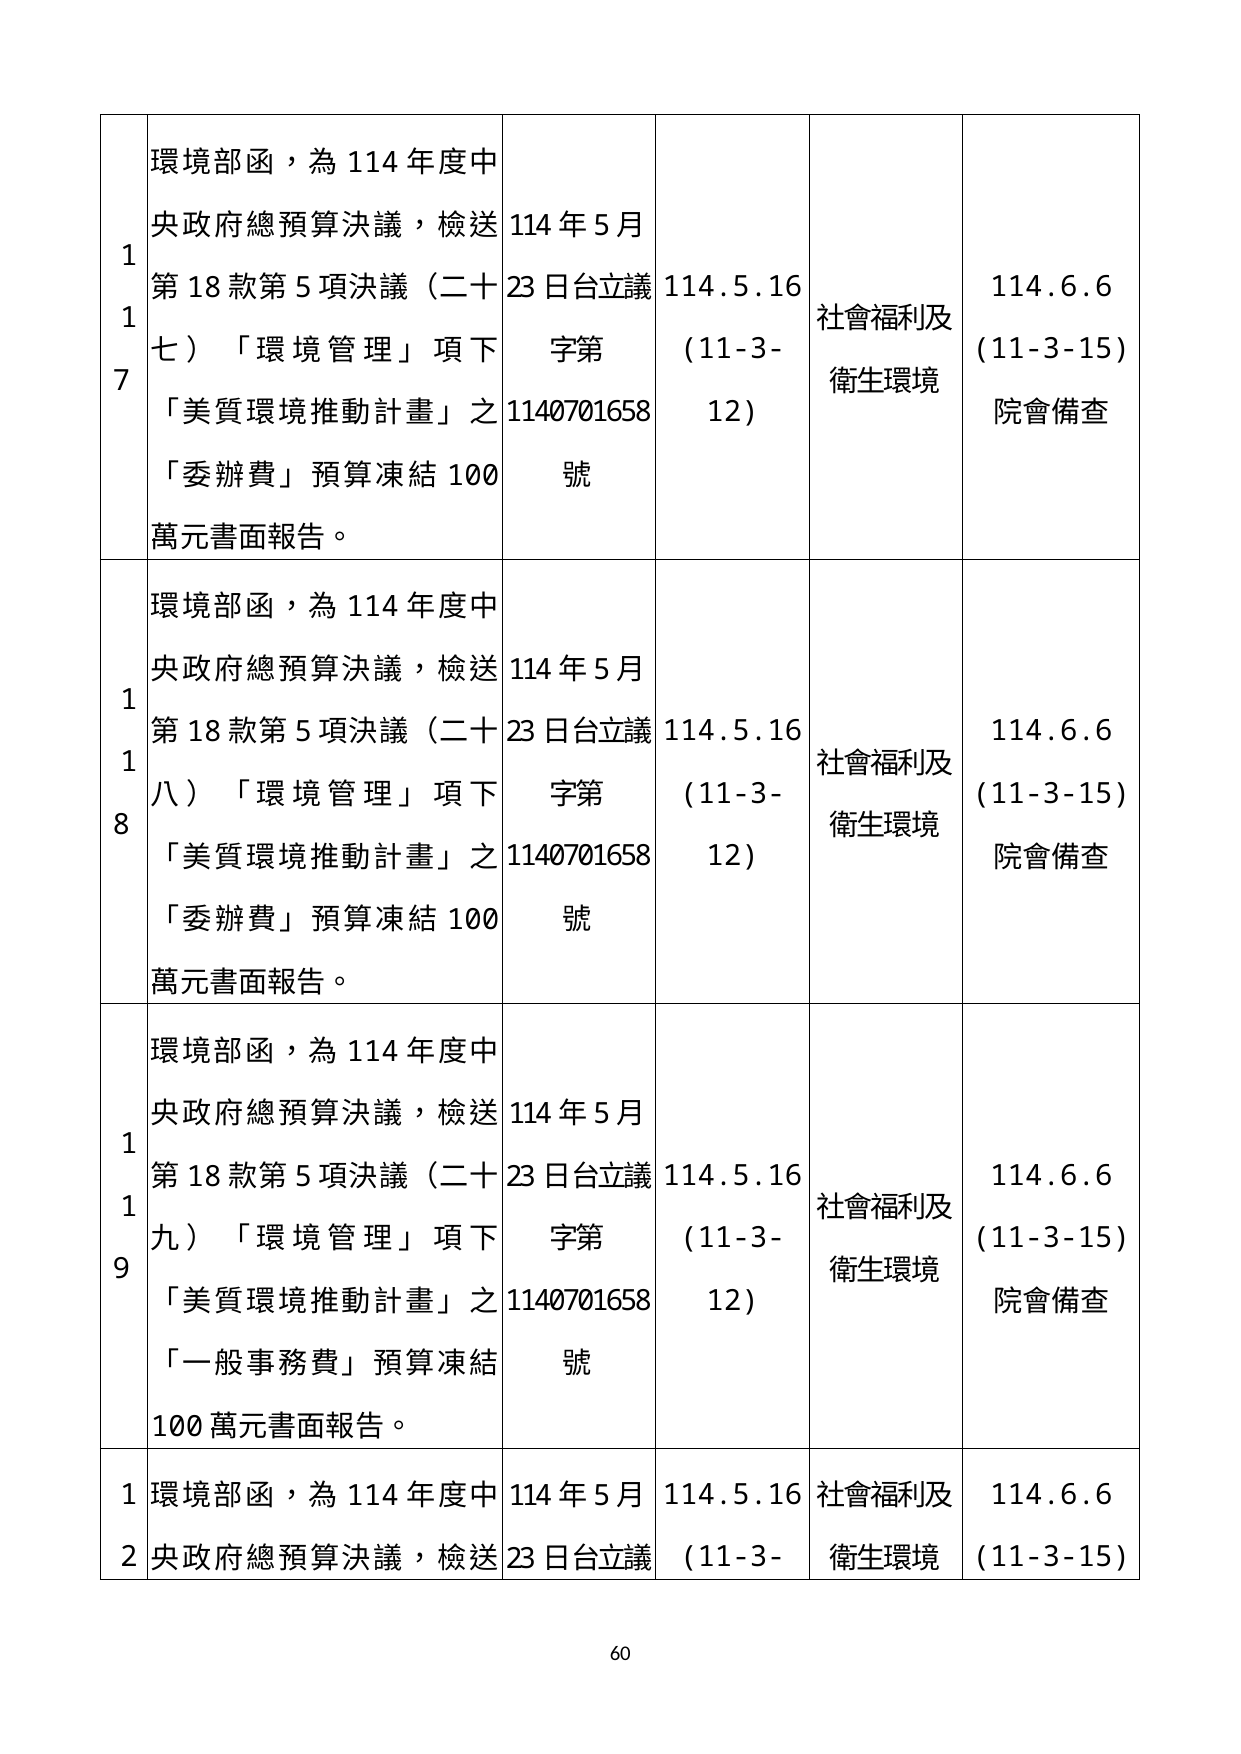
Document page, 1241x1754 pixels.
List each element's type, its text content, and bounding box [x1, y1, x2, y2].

table_cell [101, 560, 147, 1003]
table_cell 社會福利及 衛生環境 [810, 115, 962, 559]
table_cell 114.5.16 (11-3-12) [656, 115, 809, 559]
table_cell 114.6.6 (11-3-15) 院會備查 [963, 560, 1139, 1003]
table_cell 114.6.6 (11-3-15) 院會備查 [963, 115, 1139, 559]
table_cell [101, 115, 147, 559]
table_cell 環境部函，為114年度中央政府總預算決議，檢送 [148, 1449, 502, 1579]
table_cell 環境部函，為114年度中央政府總預算決議，檢送第18款第5項決議（二十九）「環境管理」項下「美質環境推動計畫」之「一般事務費」預算凍結100萬元書面報告。 [148, 1004, 502, 1447]
table_cell 社會福利及 衛生環境 [810, 1449, 962, 1579]
table_cell 社會福利及 衛生環境 [810, 560, 962, 1003]
table_cell 社會福利及 衛生環境 [810, 1004, 962, 1447]
table_cell 114.5.16 (11-3-12) [656, 560, 809, 1003]
table_cell 114.6.6 (11-3-15) 院會備查 [963, 1004, 1139, 1447]
table_cell 114年5月23日台立議字第1140701658號 [503, 560, 655, 1003]
table_cell 環境部函，為114年度中央政府總預算決議，檢送第18款第5項決議（二十八）「環境管理」項下「美質環境推動計畫」之「委辦費」預算凍結100萬元書面報告。 [148, 560, 502, 1003]
table_cell 114.5.16 (11-3- [656, 1449, 809, 1579]
table_cell [101, 1449, 147, 1579]
table_cell 114年5月23日台立議字第1140701658號 [503, 115, 655, 559]
table_cell 環境部函，為114年度中央政府總預算決議，檢送第18款第5項決議（二十七）「環境管理」項下「美質環境推動計畫」之「委辦費」預算凍結100萬元書面報告。 [148, 115, 502, 559]
table_cell 114.6.6 (11-3-15) [963, 1449, 1139, 1579]
table_cell [101, 1004, 147, 1447]
table_cell 114年5月23日台立議 [503, 1449, 655, 1579]
table_cell 114.5.16 (11-3-12) [656, 1004, 809, 1447]
table_cell 114年5月23日台立議字第1140701658號 [503, 1004, 655, 1447]
